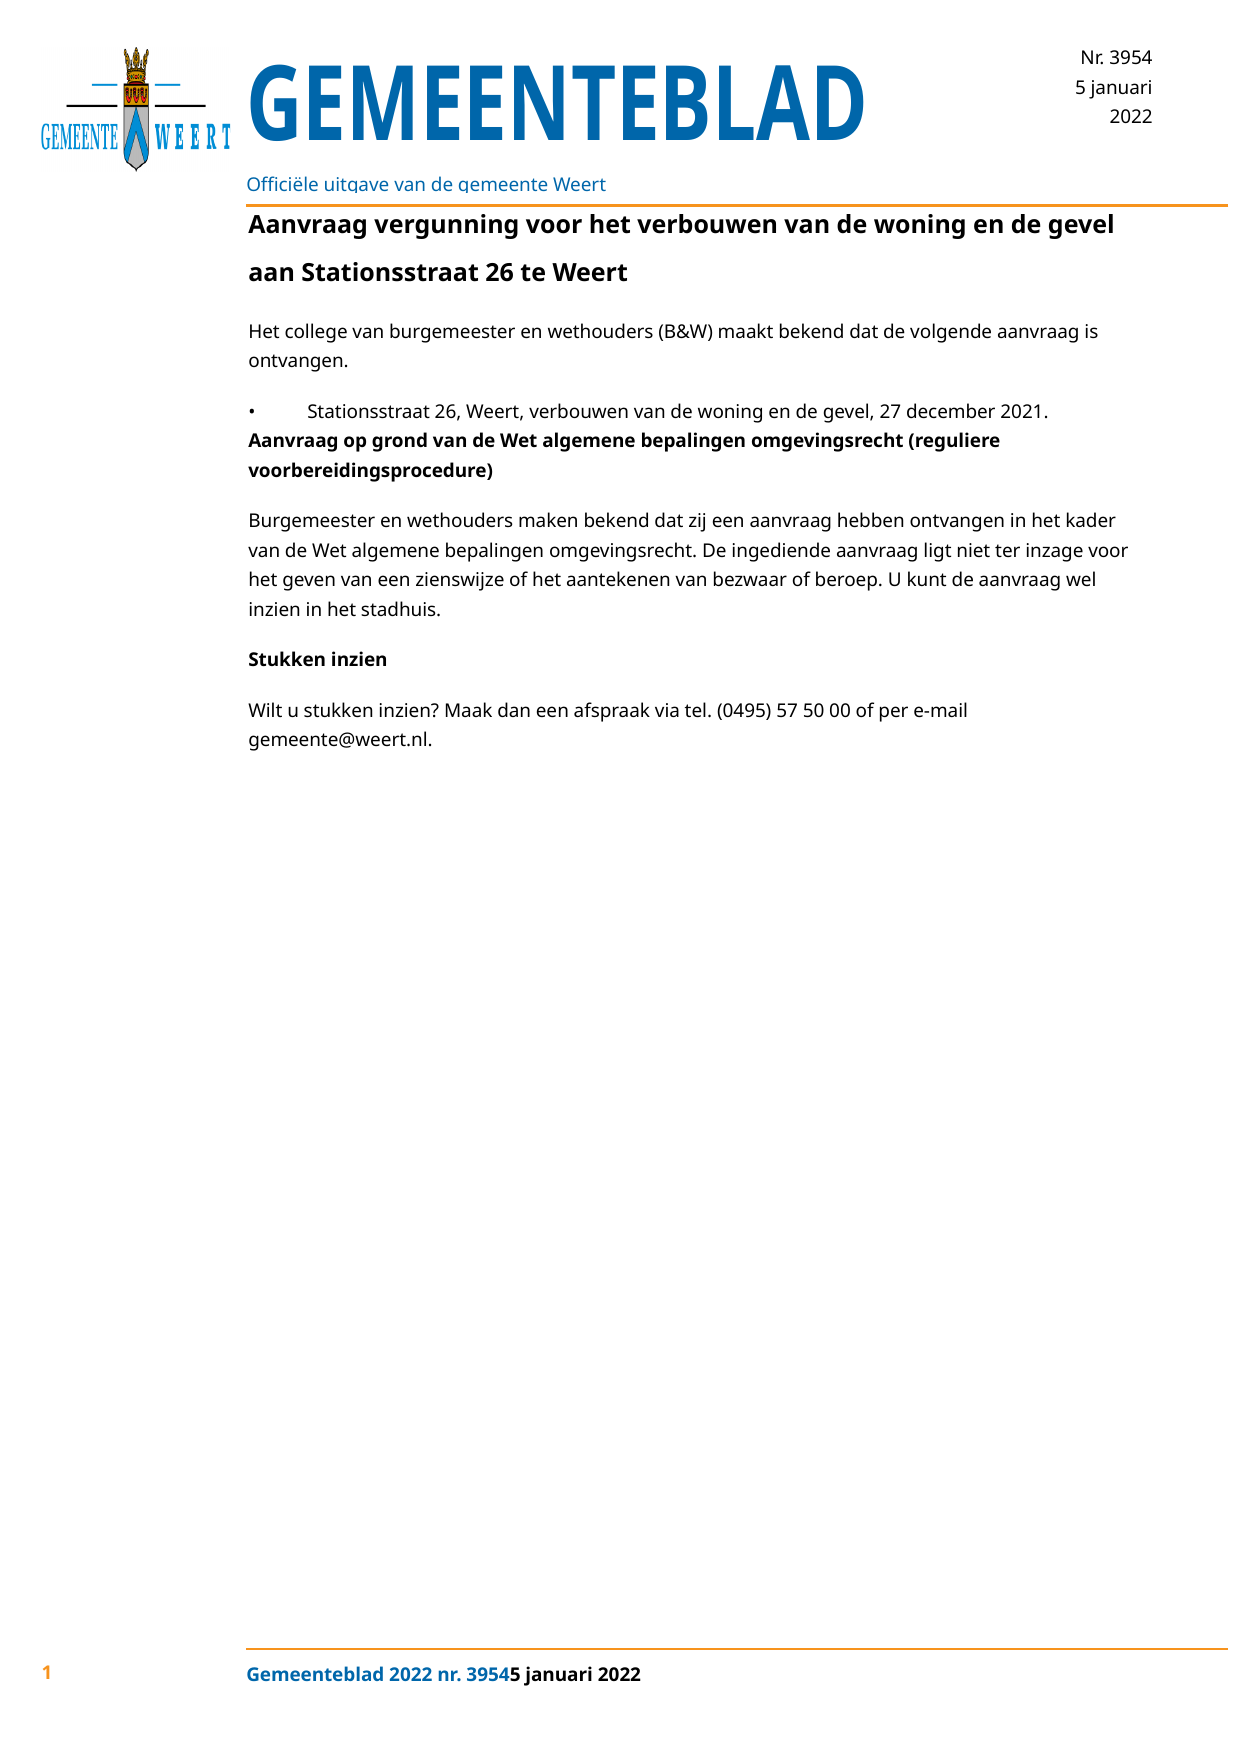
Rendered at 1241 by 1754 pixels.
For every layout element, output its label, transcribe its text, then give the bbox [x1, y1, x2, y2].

text Stukken inzien [248, 647, 1152, 672]
text Aanvraag op grond van de Wet algemene bepalingen omgevingsrecht (reguliere voorbereidingsprocedure) [248, 427, 1152, 483]
text Wilt u stukken inzien? Maak dan een afspraak via tel. (0495) 57 50 00 of per e-mail gemeente@weert.nl. [248, 697, 1152, 752]
text Het college van burgemeester en wethouders (B&W) maakt bekend dat de volgende aanvraag is ontvangen. [248, 318, 1152, 373]
list Stationsstraat 26, Weert, verbouwen van de woning en de gevel, 27 december 2021. [248, 398, 1152, 424]
picture [41, 47, 231, 172]
text Aanvraag vergunning voor het verbouwen van de woning en de gevel aan Stationsstraat 26 te Weert [248, 207, 1152, 288]
text Burgemeester en wethouders maken bekend dat zij een aanvraag hebben ontvangen in het kader van de Wet algemene bepalingen omgevingsrecht. De ingediende aanvraag ligt niet ter inzage voor het geven van een zienswijze of het aantekenen van bezwaar of beroep. U kunt de aanvraag wel inzien in het stadhuis. [248, 507, 1152, 622]
